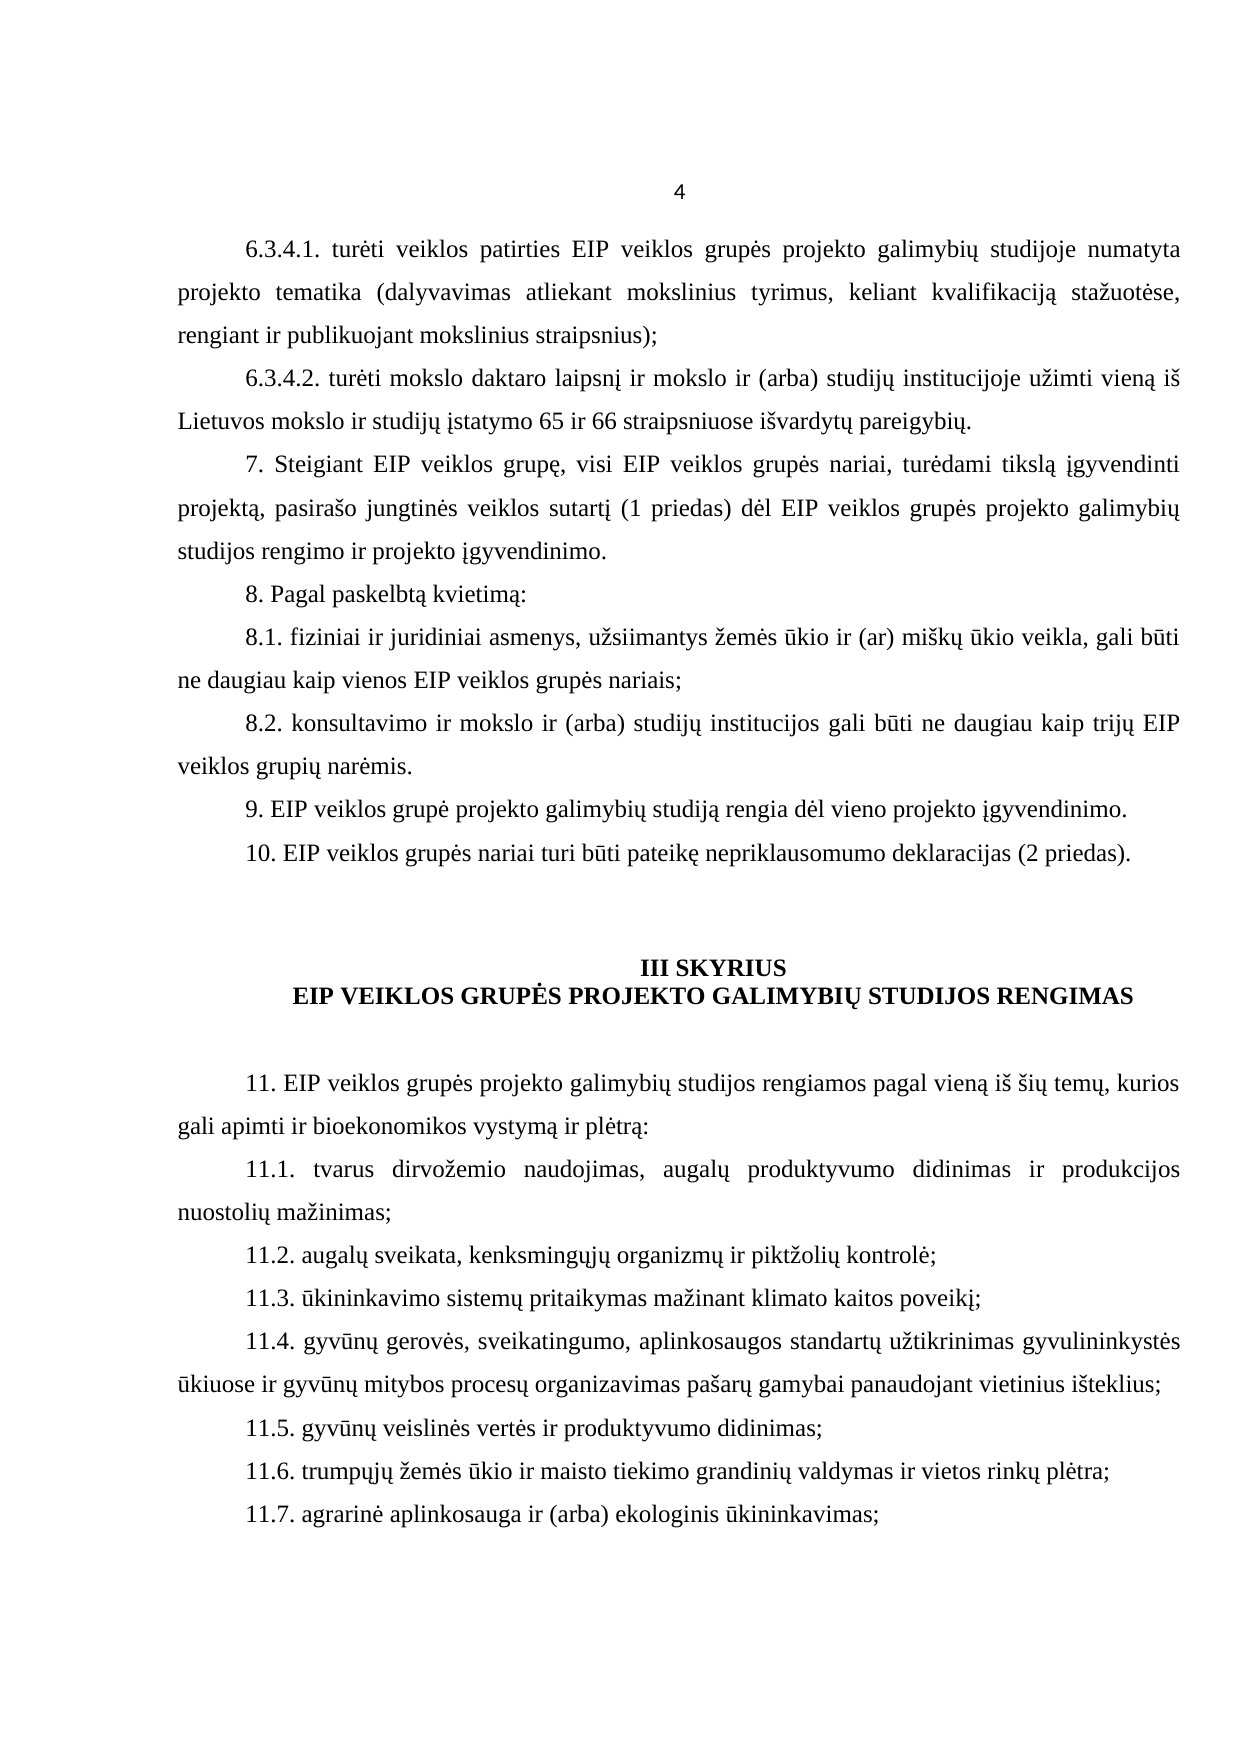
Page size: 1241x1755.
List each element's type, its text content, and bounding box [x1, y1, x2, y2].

text EIP VEIKLOS GRUPĖS PROJEKTO GALIMYBIŲ STUDIJOS RENGIMAS [177, 981, 1181, 1010]
text 11.7. agrarinė aplinkosauga ir (arba) ekologinis ūkininkavimas; [177, 1499, 1181, 1528]
text 10. EIP veiklos grupės nariai turi būti pateikę nepriklausomumo deklaracijas (2 priedas). [177, 838, 1181, 866]
text 6.3.4.2. turėti mokslo daktaro laipsnį ir mokslo ir (arba) studijų institucijoje užimti vieną iš Lietuvos mokslo ir studijų įstatymo 65 ir 66 straipsniuose išvardytų pareigybių. [177, 363, 1181, 435]
text 11.4. gyvūnų gerovės, sveikatingumo, aplinkosaugos standartų užtikrinimas gyvulininkystės ūkiuose ir gyvūnų mitybos procesų organizavimas pašarų gamybai panaudojant vietinius išteklius; [177, 1326, 1181, 1398]
text 9. EIP veiklos grupė projekto galimybių studiją rengia dėl vieno projekto įgyvendinimo. [177, 794, 1181, 823]
text 11. EIP veiklos grupės projekto galimybių studijos rengiamos pagal vieną iš šių temų, kurios gali apimti ir bioekonomikos vystymą ir plėtrą: [177, 1068, 1181, 1139]
text 8. Pagal paskelbtą kvietimą: [177, 579, 1181, 608]
text 11.2. augalų sveikata, kenksmingųjų organizmų ir piktžolių kontrolė; [177, 1240, 1181, 1269]
text 11.5. gyvūnų veislinės vertės ir produktyvumo didinimas; [177, 1413, 1181, 1441]
text 6.3.4.1. turėti veiklos patirties EIP veiklos grupės projekto galimybių studijoje numatyta projekto tematika (dalyvavimas atliekant mokslinius tyrimus, keliant kvalifikaciją stažuotėse, rengiant ir publikuojant mokslinius straipsnius); [177, 234, 1181, 349]
text 8.2. konsultavimo ir mokslo ir (arba) studijų institucijos gali būti ne daugiau kaip trijų EIP veiklos grupių narėmis. [177, 708, 1181, 780]
text 11.3. ūkininkavimo sistemų pritaikymas mažinant klimato kaitos poveikį; [177, 1283, 1181, 1312]
text 8.1. fiziniai ir juridiniai asmenys, užsiimantys žemės ūkio ir (ar) miškų ūkio veikla, gali būti ne daugiau kaip vienos EIP veiklos grupės nariais; [177, 622, 1181, 694]
text III SKYRIUS [177, 953, 1181, 981]
text 11.6. trumpųjų žemės ūkio ir maisto tiekimo grandinių valdymas ir vietos rinkų plėtra; [177, 1456, 1181, 1484]
text 11.1. tvarus dirvožemio naudojimas, augalų produktyvumo didinimas ir produkcijos nuostolių mažinimas; [177, 1154, 1181, 1226]
text 7. Steigiant EIP veiklos grupę, visi EIP veiklos grupės nariai, turėdami tikslą įgyvendinti projektą, pasirašo jungtinės veiklos sutartį (1 priedas) dėl EIP veiklos grupės projekto galimybių studijos rengimo ir projekto įgyvendinimo. [177, 449, 1181, 564]
